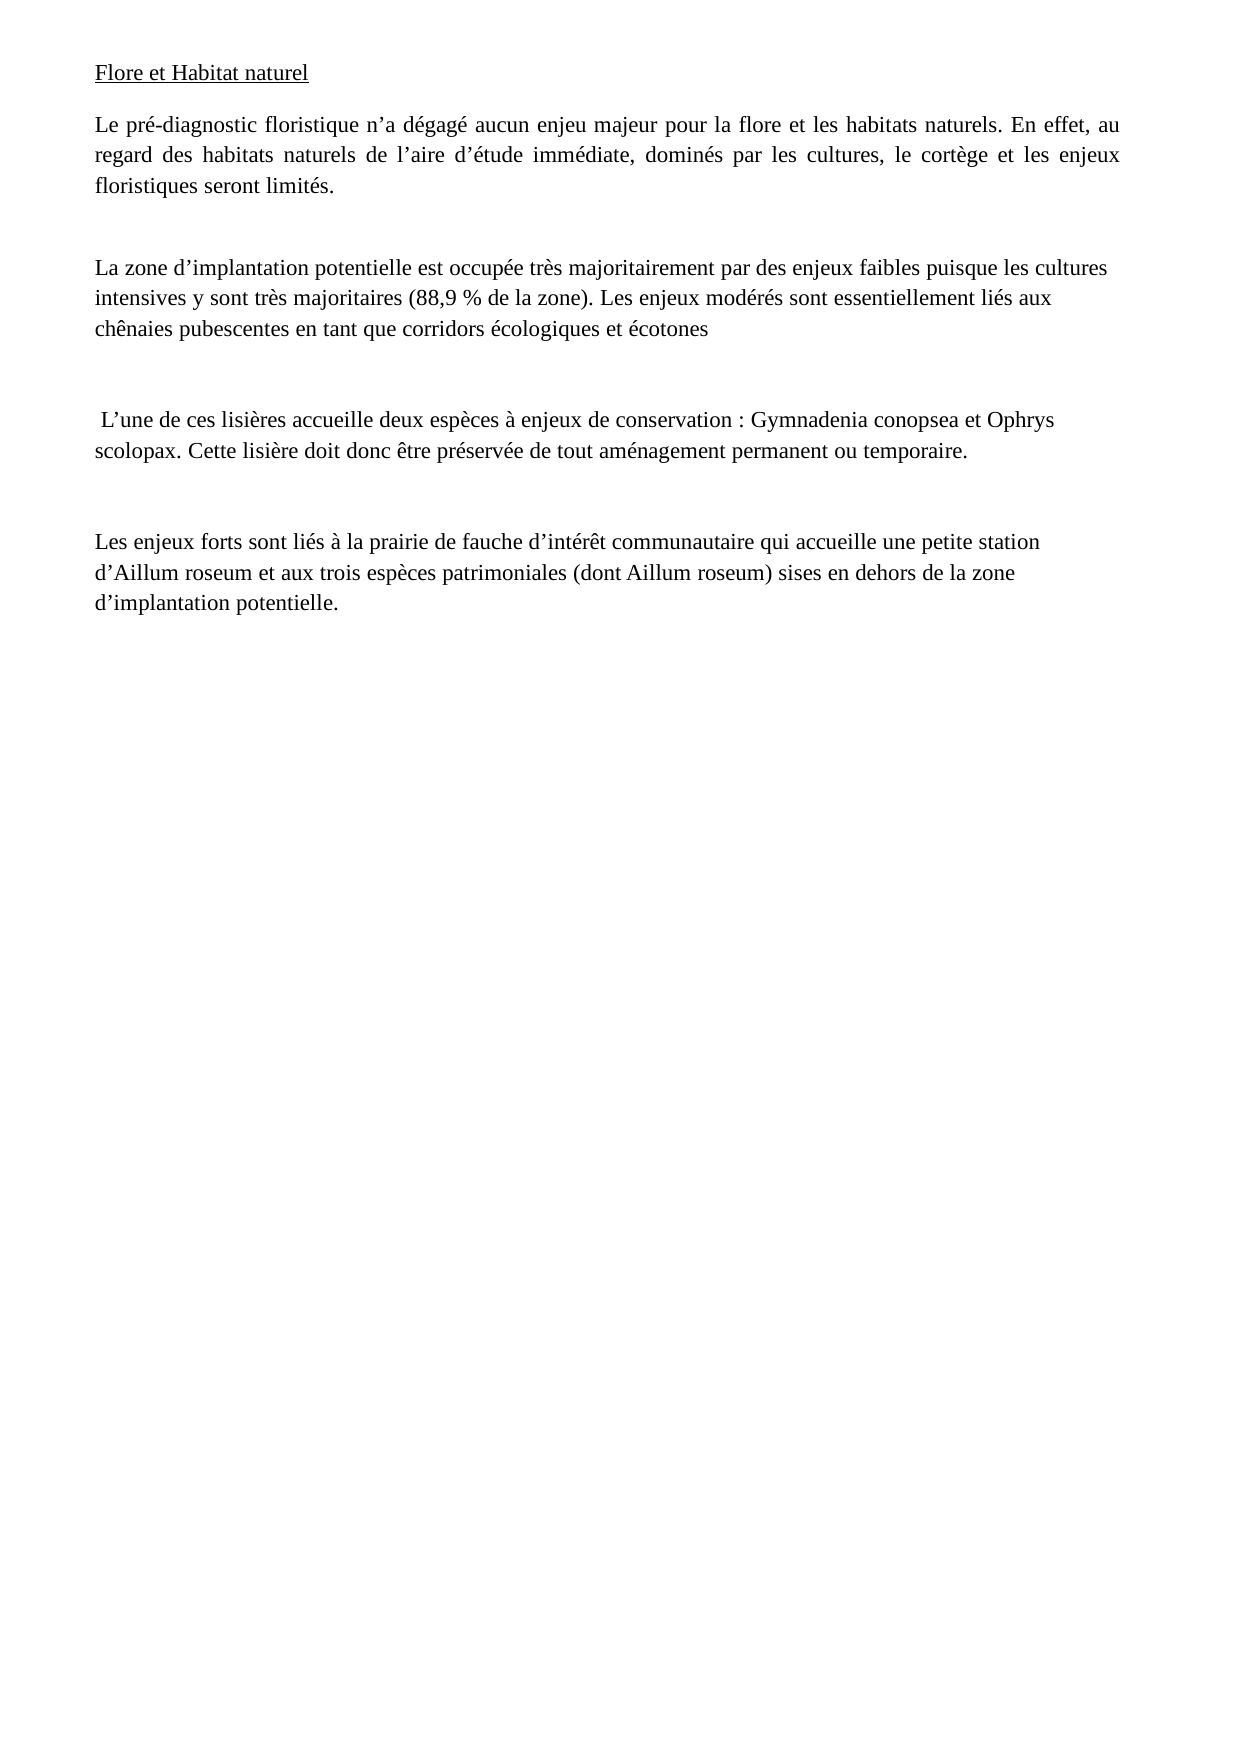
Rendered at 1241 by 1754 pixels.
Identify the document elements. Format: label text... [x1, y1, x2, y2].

text Flore et Habitat naturel [94, 59, 1122, 86]
text Le pré-diagnostic floristique n’a dégagé aucun enjeu majeur pour la flore et les habitats naturels. En effet, au regard des habitats naturels de l’aire d’étude immédiate, dominés par les cultures, le cortège et les enjeux floristiques seront limités. [94, 110, 1122, 198]
text La zone d’implantation potentielle est occupée très majoritairement par des enjeux faibles puisque les cultures intensives y sont très majoritaires (88,9 % de la zone). Les enjeux modérés sont essentiellement liés aux chênaies pubescentes en tant que corridors écologiques et écotones L’une de ces lisières accueille deux espèces à enjeux de conservation : Gymnadenia conopsea et Ophrys scolopax. Cette lisière doit donc être préservée de tout aménagement permanent ou temporaire. Les enjeux forts sont liés à la prairie de fauche d’intérêt communautaire qui accueille une petite station d’Aillum roseum et aux trois espèces patrimoniales (dont Aillum roseum) sises en dehors de la zone d’implantation potentielle. [94, 223, 1122, 616]
